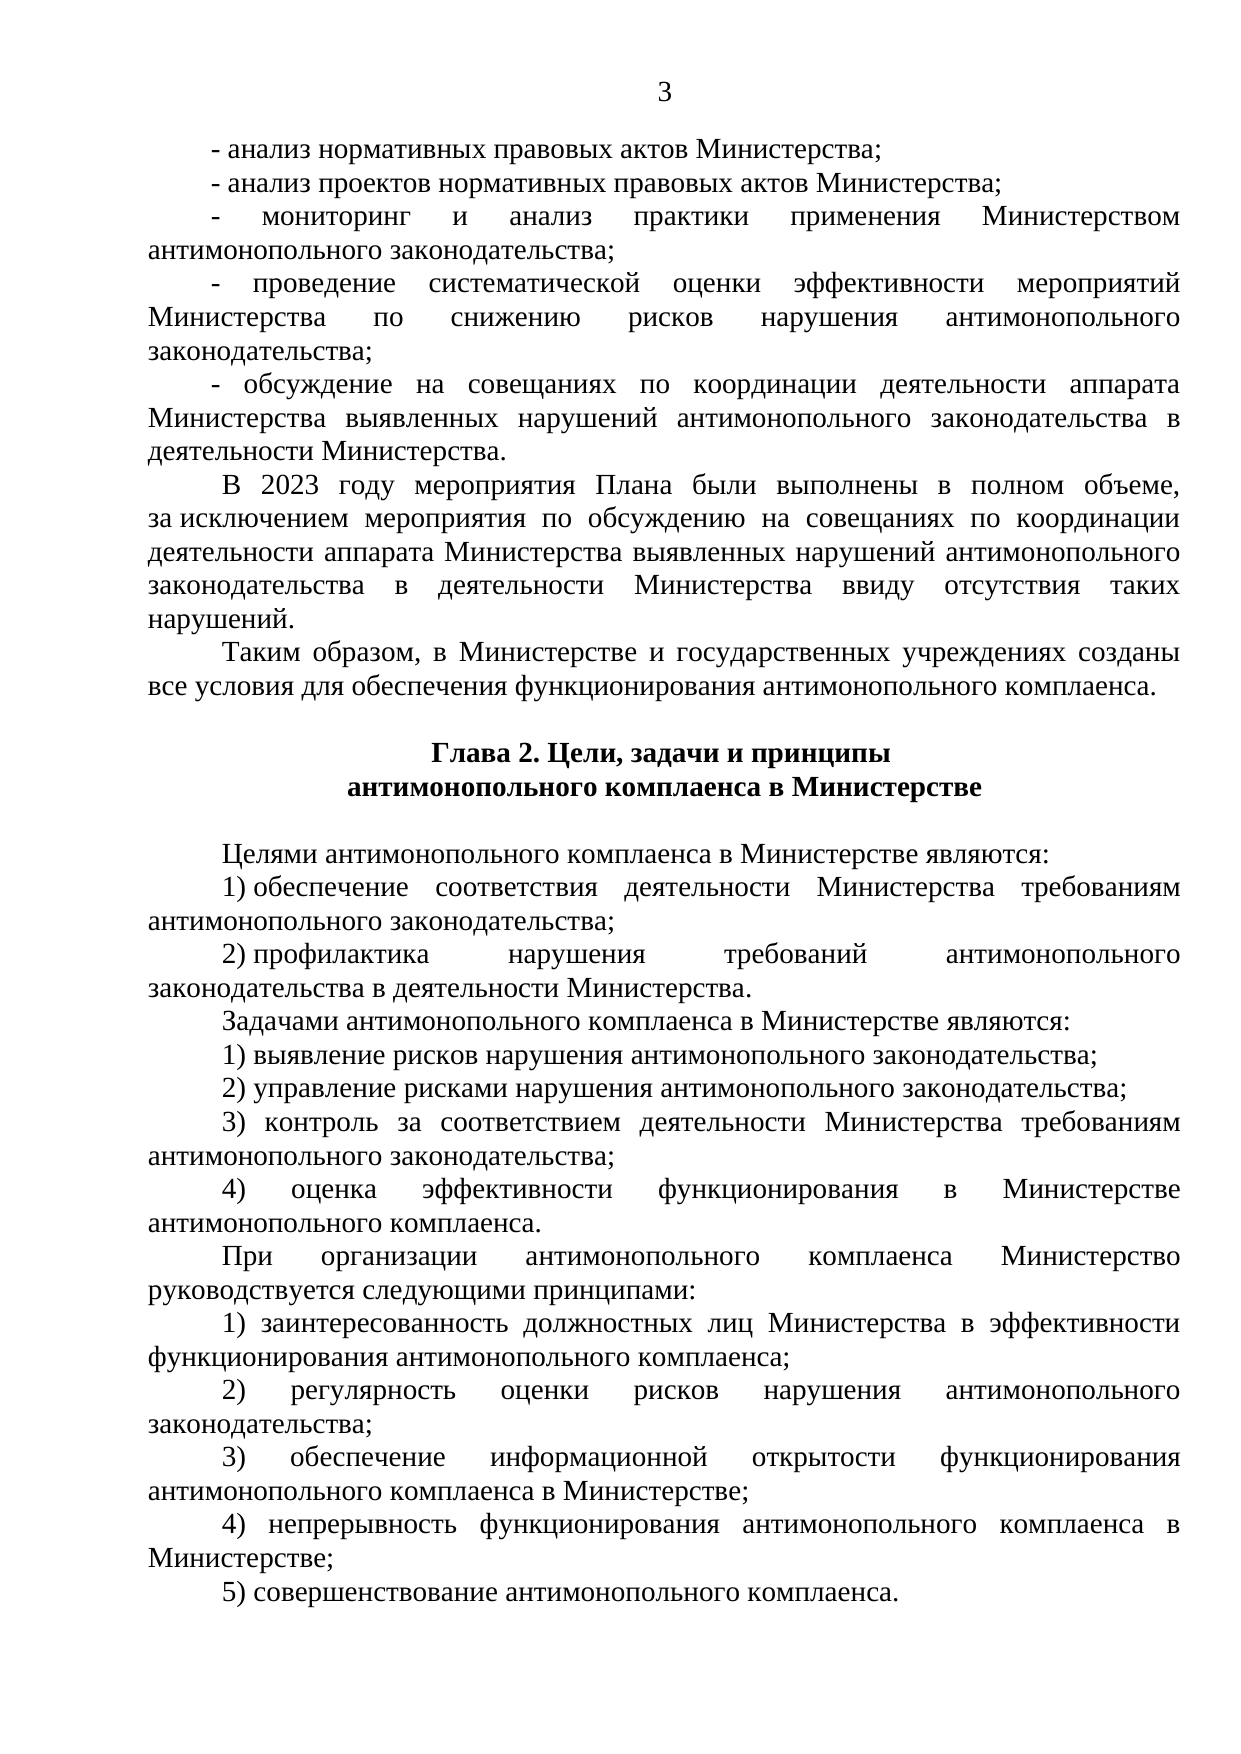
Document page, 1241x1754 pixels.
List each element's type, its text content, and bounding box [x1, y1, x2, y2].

text Задачами антимонопольного комплаенса в Министерстве являются: [148, 1003, 1181, 1037]
text 2) профилактика нарушения требований антимонопольного законодательства в деятельности Министерства. [148, 936, 1181, 1003]
text 2) управление рисками нарушения антимонопольного законодательства; [148, 1071, 1181, 1104]
text Целями антимонопольного комплаенса в Министерстве являются: [148, 836, 1181, 869]
table_cell - проведение систематической оценки эффективности мероприятий Министерства по снижению рисков нарушения антимонопольного законодательства; [136, 266, 1192, 366]
table_cell - анализ проектов нормативных правовых актов Министерства; [136, 165, 1192, 198]
table_cell - анализ нормативных правовых актов Министерства; [136, 131, 1192, 165]
text 4) оценка эффективности функционирования в Министерстве антимонопольного комплаенса. [148, 1171, 1181, 1238]
text 1) обеспечение соответствия деятельности Министерства требованиям антимонопольного законодательства; [148, 869, 1181, 936]
text 5) совершенствование антимонопольного комплаенса. [148, 1574, 1181, 1607]
text антимонопольного комплаенса в Министерстве [148, 769, 1181, 802]
text 4) непрерывность функционирования антимонопольного комплаенса в Министерстве; [148, 1507, 1181, 1574]
text 3) контроль за соответствием деятельности Министерства требованиям антимонопольного законодательства; [148, 1104, 1181, 1171]
table_cell - мониторинг и анализ практики применения Министерством антимонопольного законодательства; [136, 199, 1192, 266]
text 3) обеспечение информационной открытости функционирования антимонопольного комплаенса в Министерстве; [148, 1439, 1181, 1507]
table_cell - обсуждение на совещаниях по координации деятельности аппарата Министерства выявленных нарушений антимонопольного законодательства в деятельности Министерства. [136, 366, 1192, 467]
text Глава 2. Цели, задачи и принципы [148, 735, 1181, 769]
text Таким образом, в Министерстве и государственных учреждениях созданы все условия для обеспечения функционирования антимонопольного комплаенса. [148, 634, 1181, 702]
text При организации антимонопольного комплаенса Министерство руководствуется следующими принципами: [148, 1238, 1181, 1305]
text 1) выявление рисков нарушения антимонопольного законодательства; [148, 1037, 1181, 1071]
text 2) регулярность оценки рисков нарушения антимонопольного законодательства; [148, 1372, 1181, 1439]
text В 2023 году мероприятия Плана были выполнены в полном объеме, за исключением мероприятия по обсуждению на совещаниях по координации деятельности аппарата Министерства выявленных нарушений антимонопольного законодательства в деятельности Министерства ввиду отсутствия таких нарушений. [148, 467, 1181, 634]
text 1) заинтересованность должностных лиц Министерства в эффективности функционирования антимонопольного комплаенса; [148, 1305, 1181, 1372]
